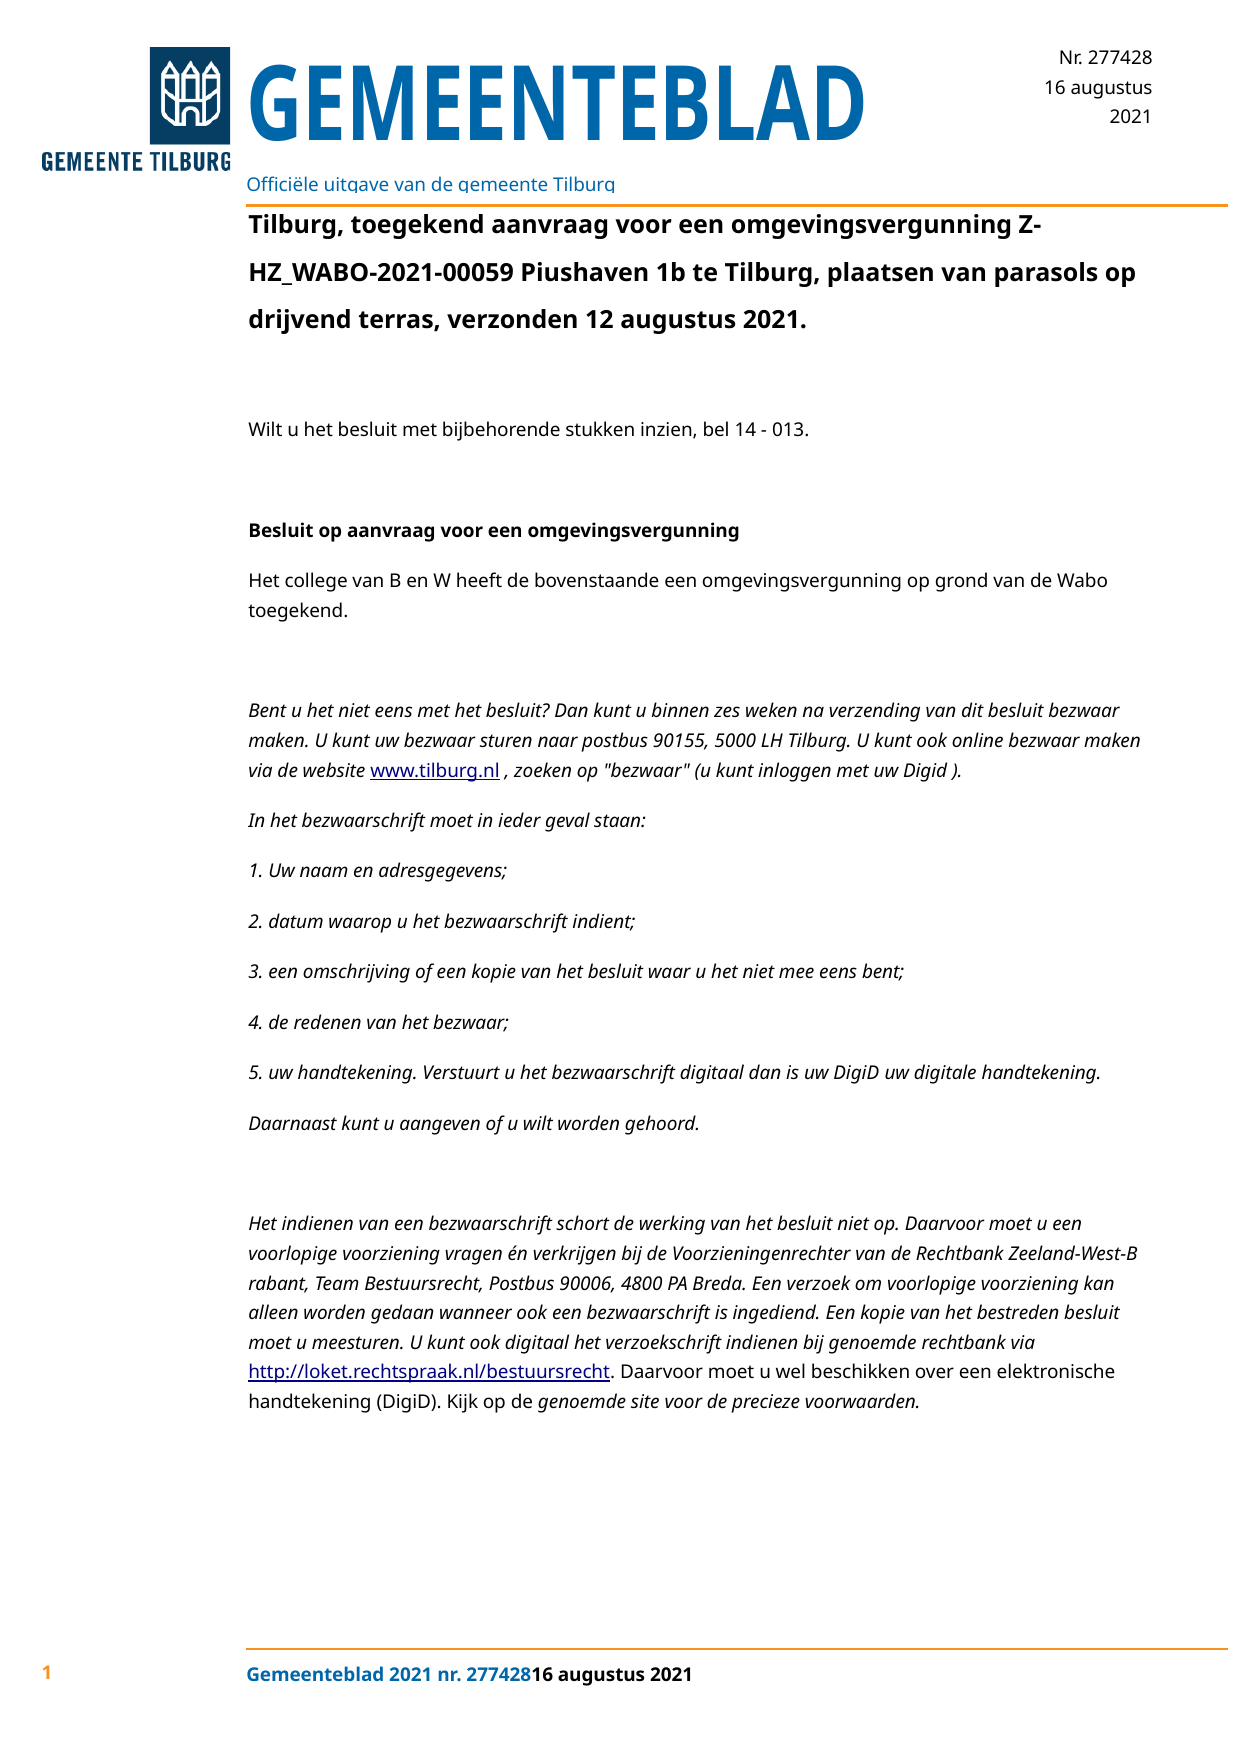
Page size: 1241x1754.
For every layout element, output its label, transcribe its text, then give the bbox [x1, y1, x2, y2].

text Bent u het niet eens met het besluit? Dan kunt u binnen zes weken na verzending van dit besluit bezwaar maken. U kunt uw bezwaar sturen naar postbus 90155, 5000 LH Tilburg. U kunt ook online bezwaar maken via de website www.tilburg.nl , zoeken op "bezwaar" (u kunt inloggen met uw Digid ). [248, 698, 1152, 782]
text Besluit op aanvraag voor een omgevingsvergunning [248, 517, 1152, 542]
text In het bezwaarschrift moet in ieder geval staan: [248, 807, 1152, 833]
text Het college van B en W heeft de bovenstaande een omgevingsvergunning op grond van de Wabo toegekend. [248, 567, 1152, 622]
text 5. uw handtekening. Verstuurt u het bezwaarschrift digitaal dan is uw DigiD uw digitale handtekening. [248, 1059, 1152, 1085]
text Daarnaast kunt u aangeven of u wilt worden gehoord. [248, 1110, 1152, 1135]
text Tilburg, toegekend aanvraag voor een omgevingsvergunning Z-HZ_WABO-2021-00059 Piushaven 1b te Tilburg, plaatsen van parasols op drijvend terras, verzonden 12 augustus 2021. [248, 207, 1152, 336]
text Het indienen van een bezwaarschrift schort de werking van het besluit niet op. Daarvoor moet u een voorlopige voorziening vragen én verkrijgen bij de Voorzieningenrechter van de Rechtbank Zeeland-West-B rabant, Team Bestuursrecht, Postbus 90006, 4800 PA Breda. Een verzoek om voorlopige voorziening kan alleen worden gedaan wanneer ook een bezwaarschrift is ingediend. Een kopie van het bestreden besluit moet u meesturen. U kunt ook digitaal het verzoekschrift indienen bij genoemde rechtbank via http://loket.rechtspraak.nl/bestuursrecht. Daarvoor moet u wel beschikken over een elektronische handtekening (DigiD). Kijk op de genoemde site voor de precieze voorwaarden. [248, 1211, 1152, 1414]
text 2. datum waarop u het bezwaarschrift indient; [248, 908, 1152, 934]
text 3. een omschrijving of een kopie van het besluit waar u het niet mee eens bent; [248, 958, 1152, 984]
picture [41, 47, 231, 172]
text 4. de redenen van het bezwaar; [248, 1009, 1152, 1034]
text 1. Uw naam en adresgegevens; [248, 858, 1152, 883]
text Wilt u het besluit met bijbehorende stukken inzien, bel 14 - 013. [248, 416, 1152, 442]
